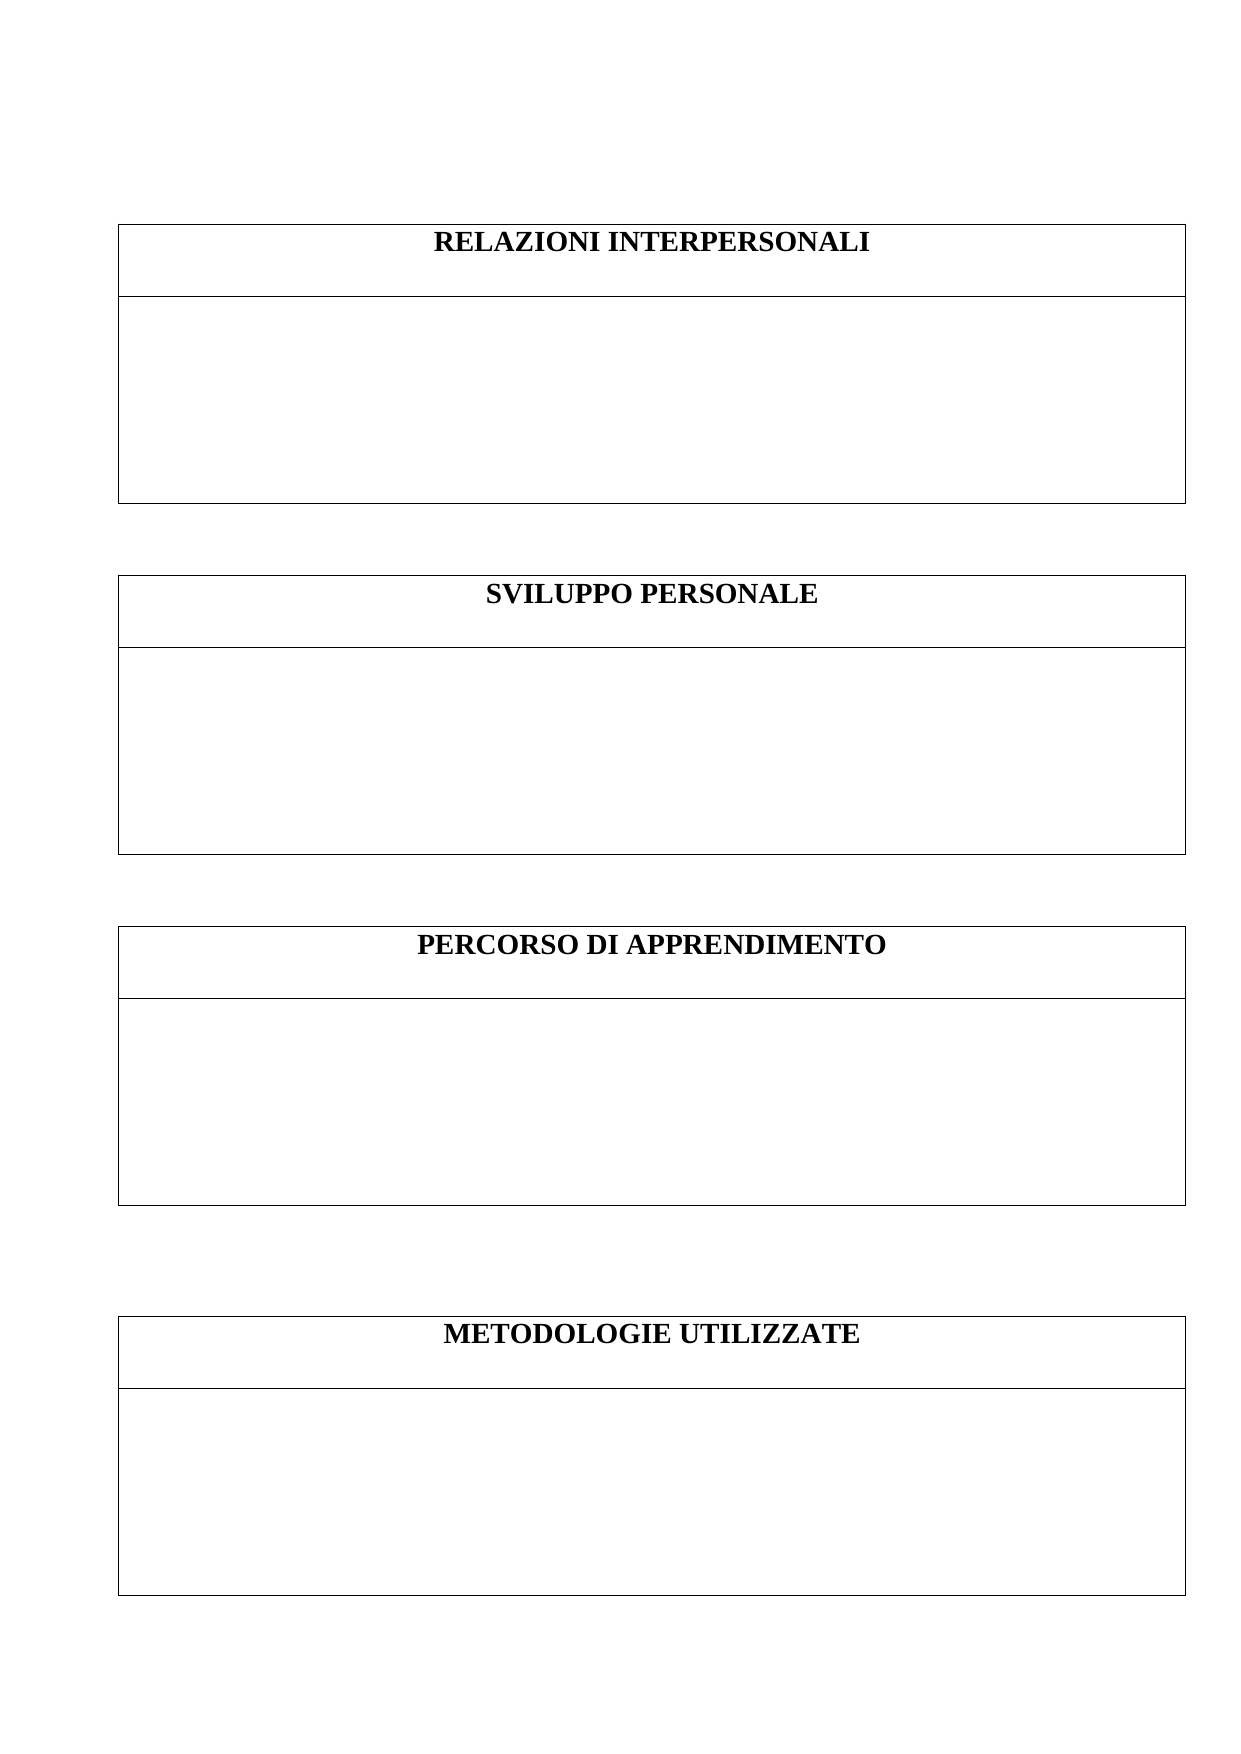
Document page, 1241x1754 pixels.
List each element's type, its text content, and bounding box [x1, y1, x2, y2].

table_header RELAZIONI INTERPERSONALI [119, 225, 1185, 296]
table_cell [119, 999, 1185, 1205]
table_cell [119, 648, 1185, 854]
table_cell [119, 1389, 1185, 1595]
table_header METODOLOGIE UTILIZZATE [119, 1317, 1185, 1388]
table_header PERCORSO DI APPRENDIMENTO [119, 927, 1185, 998]
table_cell [119, 297, 1185, 503]
table_header SVILUPPO PERSONALE [119, 576, 1185, 647]
